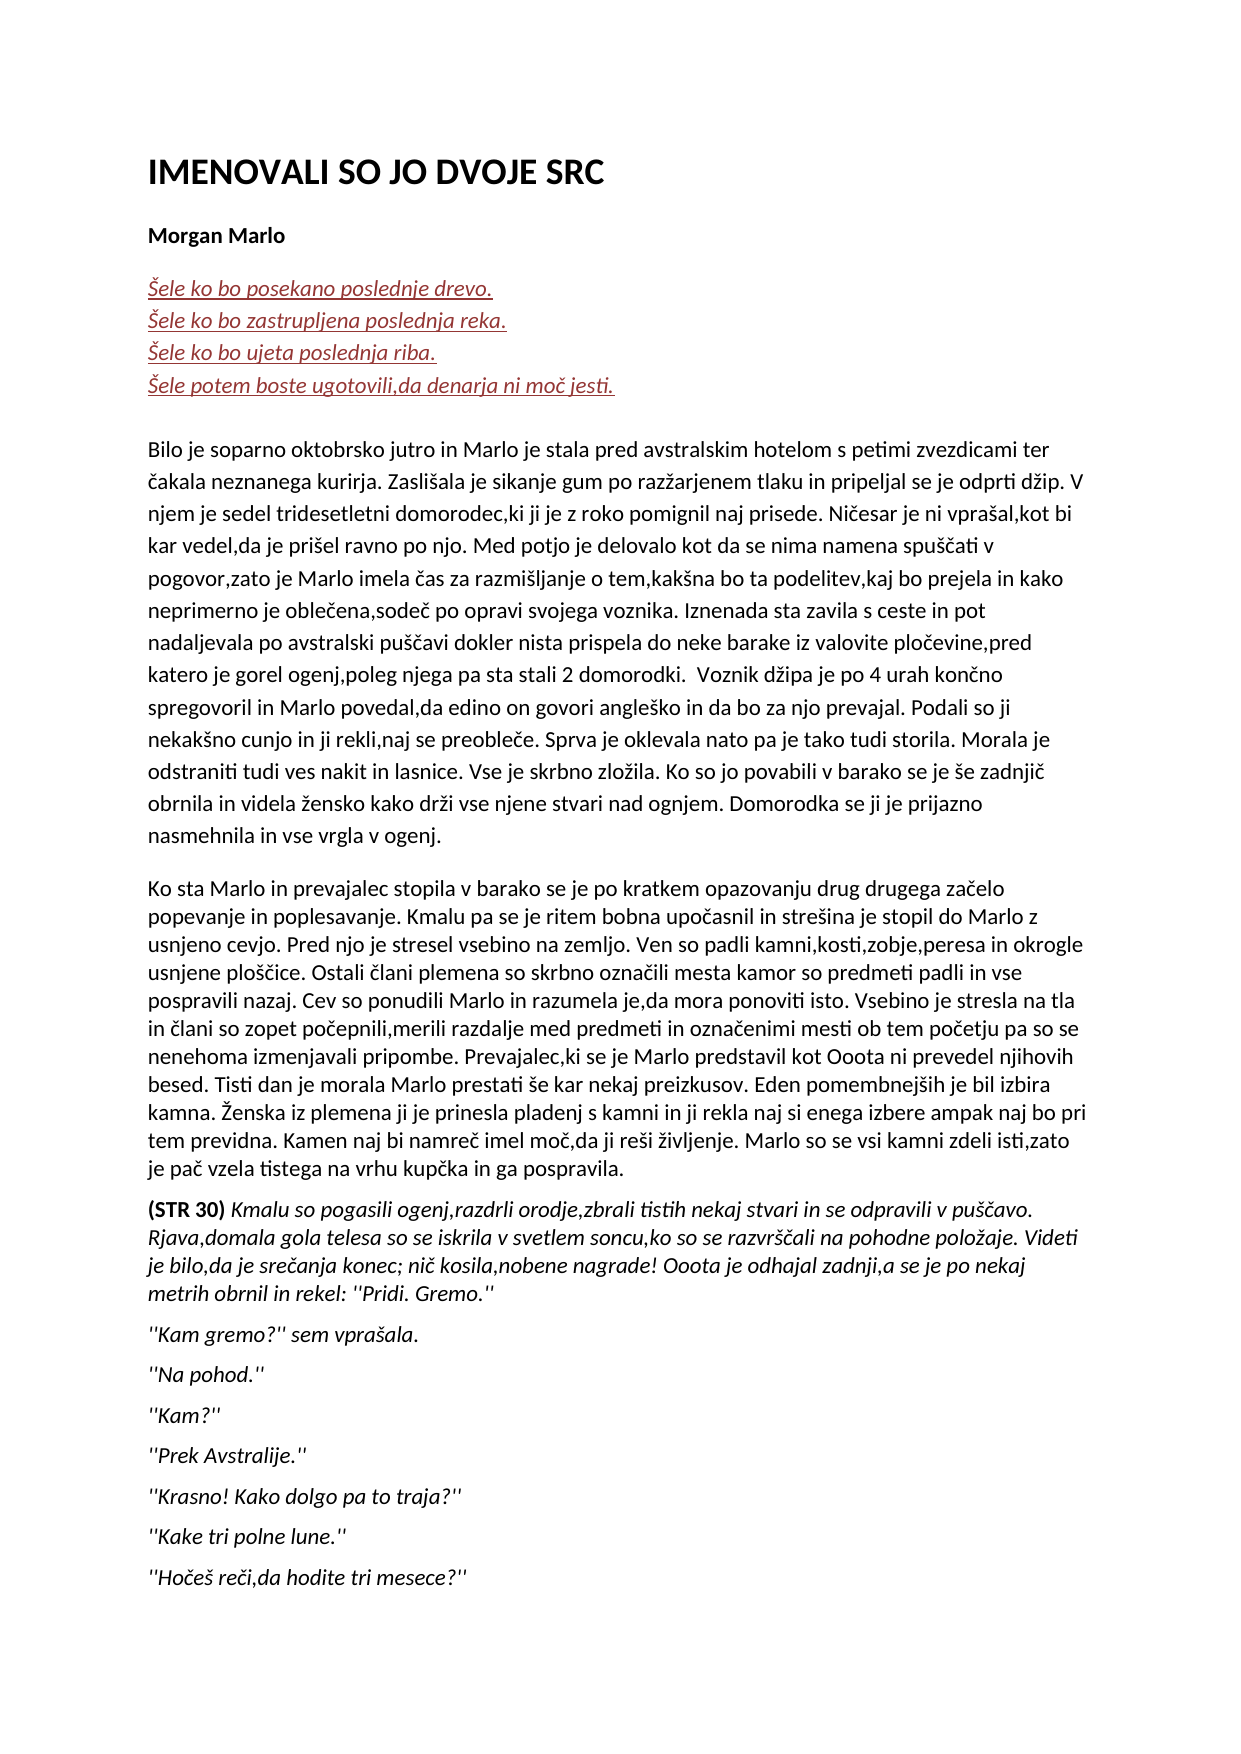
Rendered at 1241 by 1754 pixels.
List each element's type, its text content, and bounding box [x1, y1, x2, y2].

text ''Kam gremo?'' sem vprašala. [148, 1320, 1093, 1348]
text ''Krasno! Kako dolgo pa to traja?'' [148, 1482, 1093, 1510]
text IMENOVALI SO JO DVOJE SRC [148, 148, 1093, 193]
text ''Hočeš reči,da hodite tri mesece?'' [148, 1563, 1093, 1591]
text Morgan Marlo [148, 221, 1093, 249]
text Bilo je soparno oktobrsko jutro in Marlo je stala pred avstralskim hotelom s petimi zvezdicami ter čakala neznanega kurirja. Zaslišala je sikanje gum po razžarjenem tlaku in pripeljal se je odprti džip. V njem je sedel tridesetletni domorodec,ki ji je z roko pomignil naj prisede. Ničesar je ni vprašal,kot bi kar vedel,da je prišel ravno po njo. Med potjo je delovalo kot da se nima namena spuščati v pogovor,zato je Marlo imela čas za razmišljanje o tem,kakšna bo ta podelitev,kaj bo prejela in kako neprimerno je oblečena,sodeč po opravi svojega voznika. Iznenada sta zavila s ceste in pot nadaljevala po avstralski puščavi dokler nista prispela do neke barake iz valovite pločevine,pred katero je gorel ogenj,poleg njega pa sta stali 2 domorodki. Voznik džipa je po 4 urah končno spregovoril in Marlo povedal,da edino on govori angleško in da bo za njo prevajal. Podali so ji nekakšno cunjo in ji rekli,naj se preobleče. Sprva je oklevala nato pa je tako tudi storila. Morala je odstraniti tudi ves nakit in lasnice. Vse je skrbno zložila. Ko so jo povabili v barako se je še zadnjič obrnila in videla žensko kako drži vse njene stvari nad ognjem. Domorodka se ji je prijazno nasmehnila in vse vrgla v ogenj. [148, 435, 1093, 849]
text Šele ko bo ujeta poslednja riba. [148, 338, 1093, 367]
text ''Na pohod.'' [148, 1360, 1093, 1388]
text Ko sta Marlo in prevajalec stopila v barako se je po kratkem opazovanju drug drugega začelo popevanje in poplesavanje. Kmalu pa se je ritem bobna upočasnil in strešina je stopil do Marlo z usnjeno cevjo. Pred njo je stresel vsebino na zemljo. Ven so padli kamni,kosti,zobje,peresa in okrogle usnjene ploščice. Ostali člani plemena so skrbno označili mesta kamor so predmeti padli in vse pospravili nazaj. Cev so ponudili Marlo in razumela je,da mora ponoviti isto. Vsebino je stresla na tla in člani so zopet počepnili,merili razdalje med predmeti in označenimi mesti ob tem početju pa so se nenehoma izmenjavali pripombe. Prevajalec,ki se je Marlo predstavil kot Ooota ni prevedel njihovih besed. Tisti dan je morala Marlo prestati še kar nekaj preizkusov. Eden pomembnejših je bil izbira kamna. Ženska iz plemena ji je prinesla pladenj s kamni in ji rekla naj si enega izbere ampak naj bo pri tem previdna. Kamen naj bi namreč imel moč,da ji reši življenje. Marlo so se vsi kamni zdeli isti,zato je pač vzela tistega na vrhu kupčka in ga pospravila. [148, 874, 1093, 1183]
text Šele ko bo zastrupljena poslednja reka. [148, 306, 1093, 334]
text Šele potem boste ugotovili,da denarja ni moč jesti. [148, 371, 1093, 399]
text Šele ko bo posekano poslednje drevo. [148, 274, 1093, 302]
text ''Kam?'' [148, 1401, 1093, 1429]
text ''Kake tri polne lune.'' [148, 1522, 1093, 1550]
text (STR 30) Kmalu so pogasili ogenj,razdrli orodje,zbrali tistih nekaj stvari in se odpravili v puščavo. Rjava,domala gola telesa so se iskrila v svetlem soncu,ko so se razvrščali na pohodne položaje. Videti je bilo,da je srečanja konec; nič kosila,nobene nagrade! Ooota je odhajal zadnji,a se je po nekaj metrih obrnil in rekel: ''Pridi. Gremo.'' [148, 1195, 1093, 1307]
text ''Prek Avstralije.'' [148, 1441, 1093, 1469]
